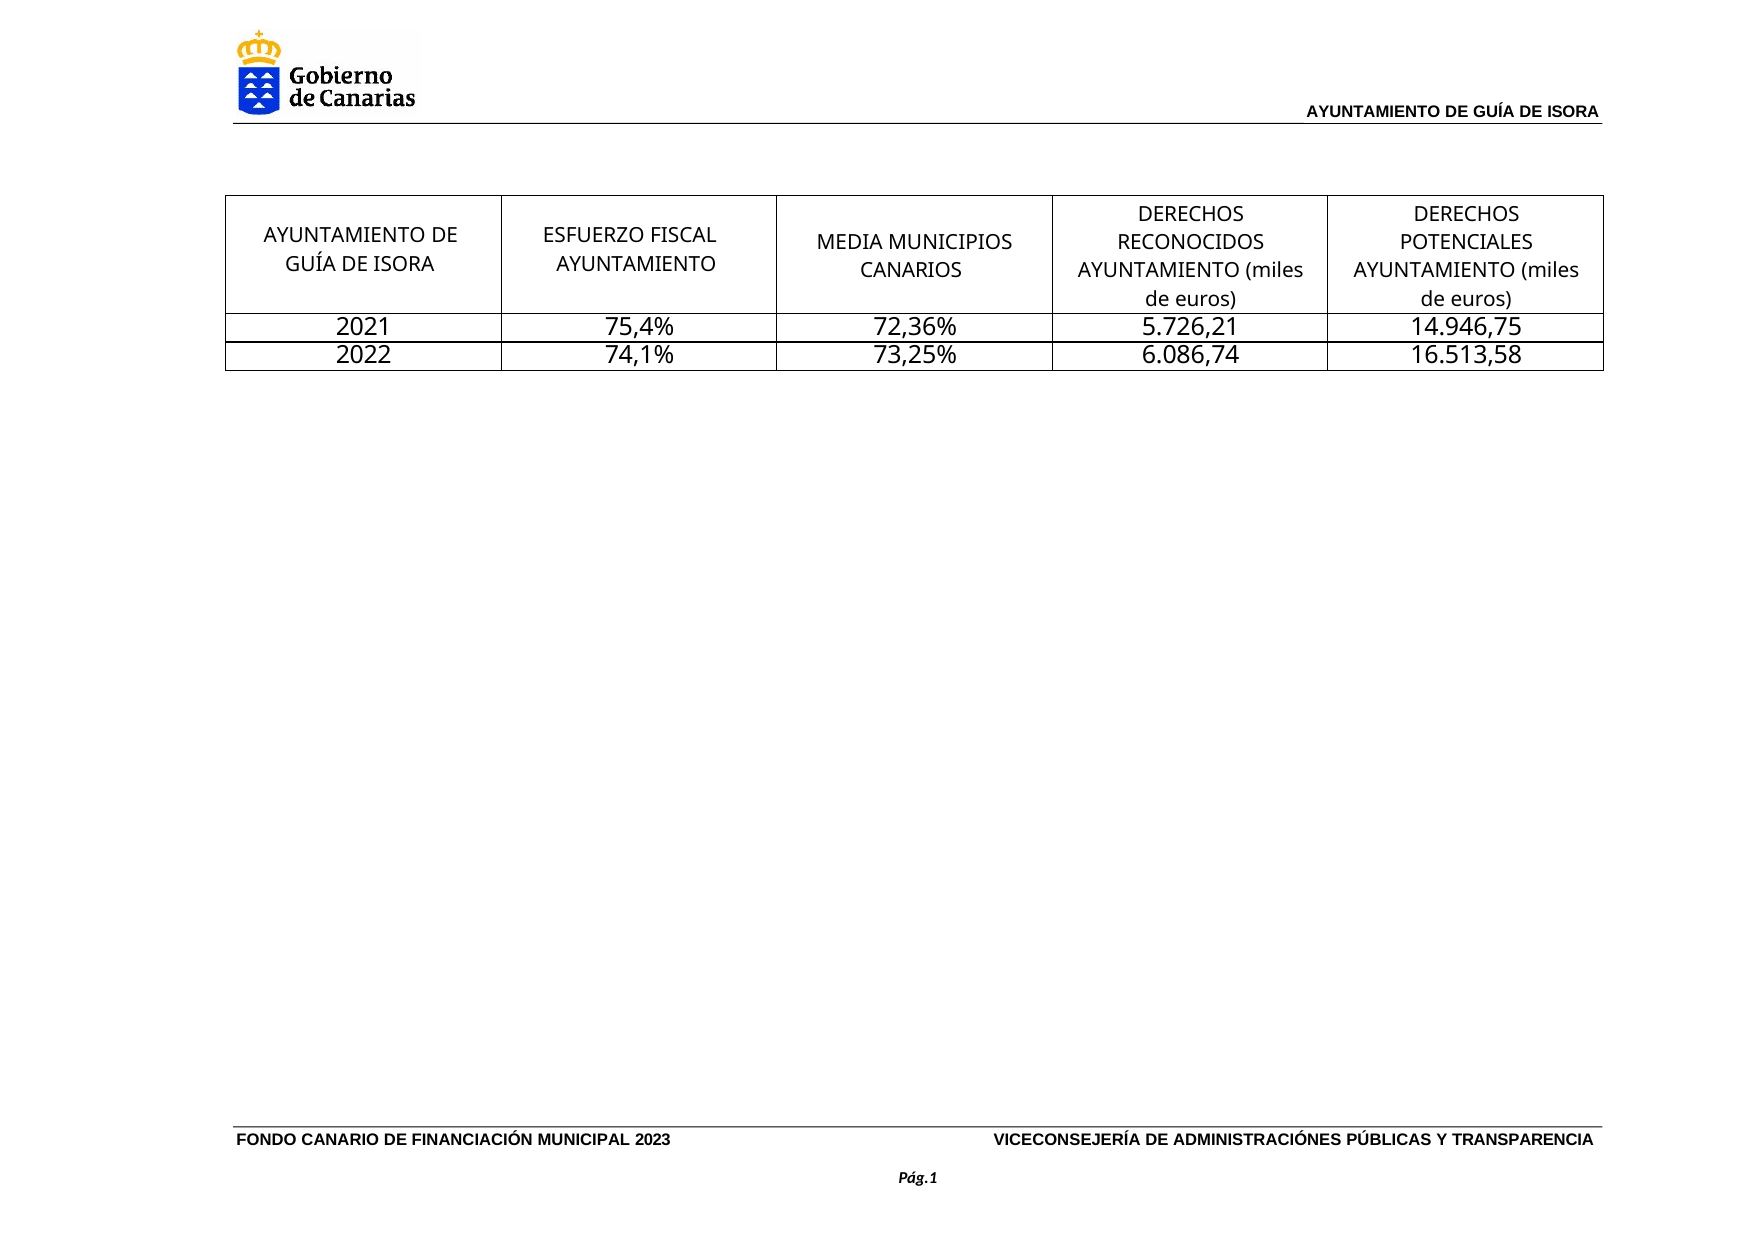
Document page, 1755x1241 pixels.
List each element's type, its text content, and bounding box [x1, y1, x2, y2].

table_cell 5.726,21 [1053, 314, 1327, 341]
table_cell 72,36% [777, 314, 1052, 341]
table_cell 73,25% [777, 343, 1052, 370]
table_header DERECHOS RECONOCIDOS AYUNTAMIENTO (miles de euros) [1053, 196, 1327, 312]
table_cell 2021 [226, 314, 501, 341]
table_header DERECHOS POTENCIALES AYUNTAMIENTO (miles de euros) [1328, 196, 1603, 312]
table_cell 2022 [226, 343, 501, 370]
table_header AYUNTAMIENTO DE GUÍA DE ISORA [226, 196, 501, 312]
table_header ESFUERZO FISCAL AYUNTAMIENTO [502, 196, 776, 312]
table_cell 16.513,58 [1328, 343, 1603, 370]
table_cell 75,4% [502, 314, 776, 341]
table_cell 14.946,75 [1328, 314, 1603, 341]
table_cell 74,1% [502, 343, 776, 370]
table_header MEDIA MUNICIPIOS CANARIOS [777, 196, 1052, 312]
table_cell 6.086,74 [1053, 343, 1327, 370]
